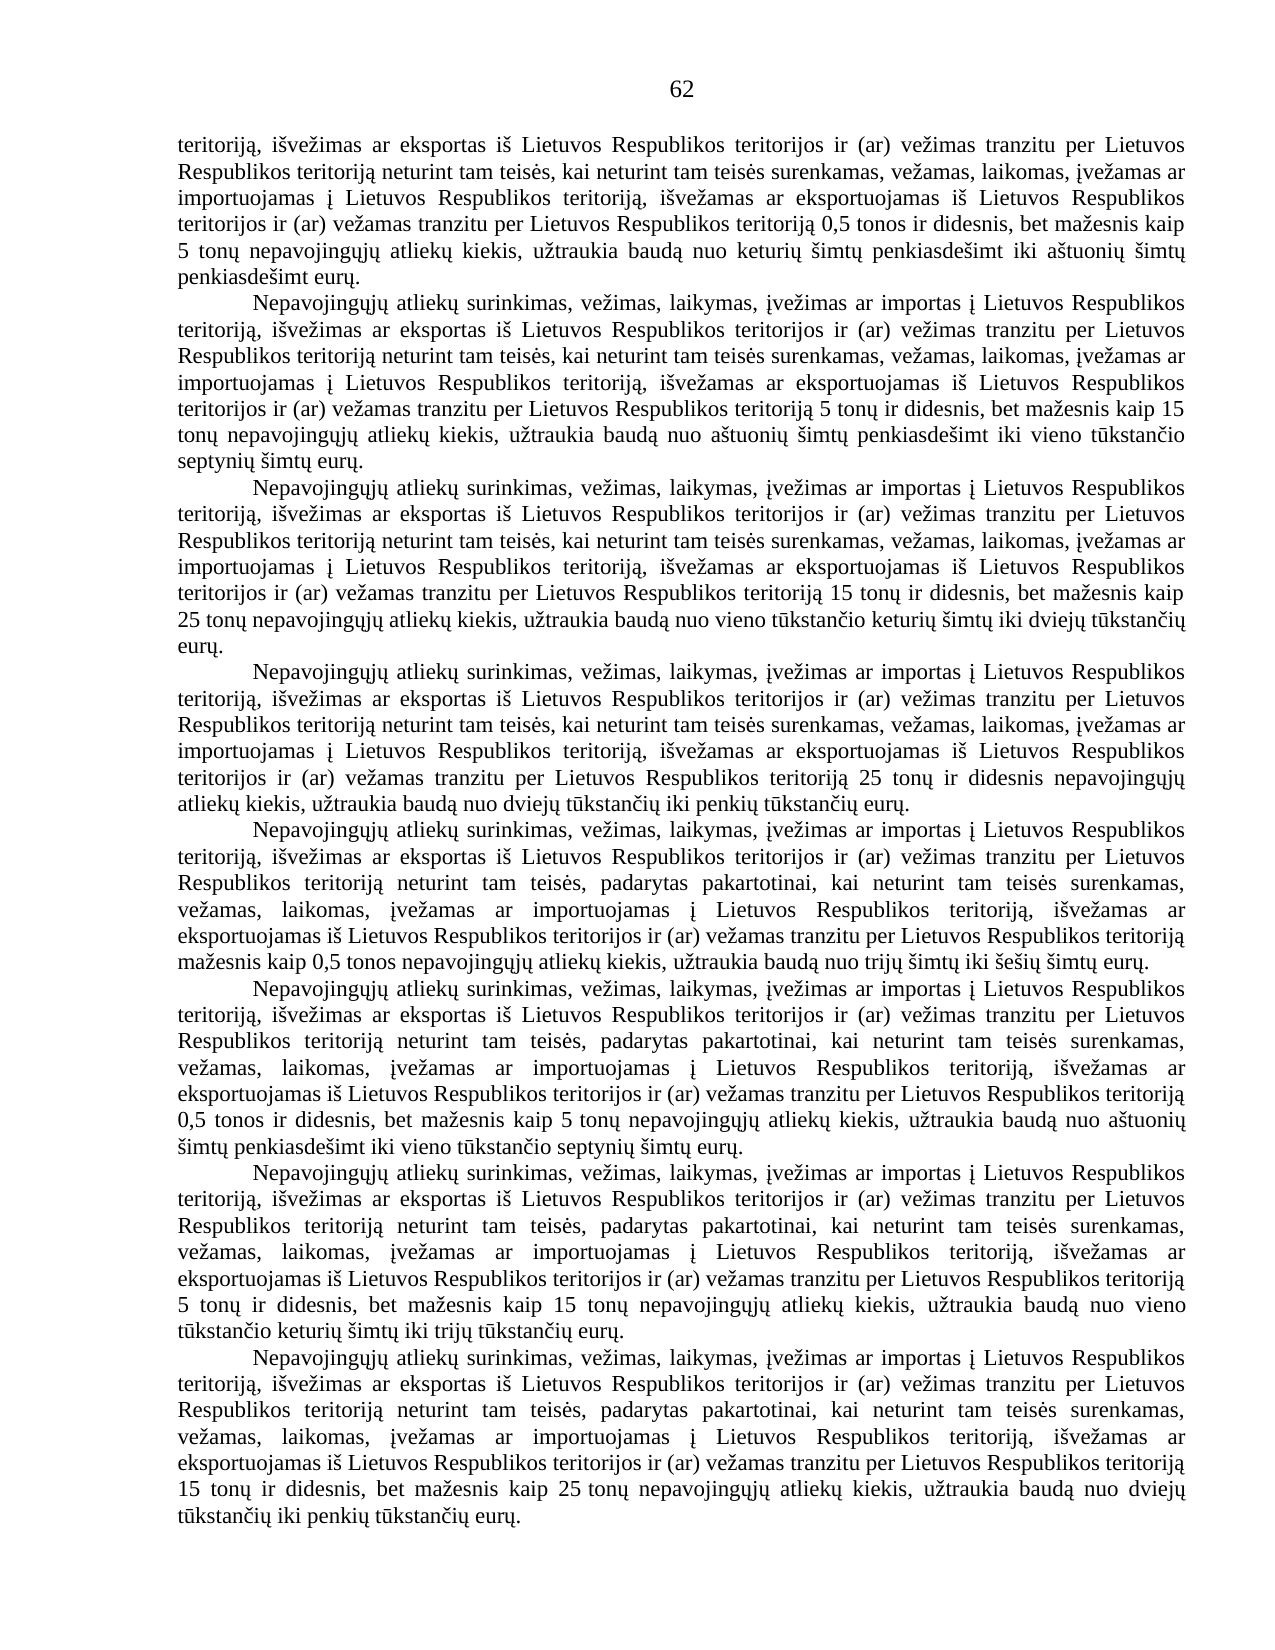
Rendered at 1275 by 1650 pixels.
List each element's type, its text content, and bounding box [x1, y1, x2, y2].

text Nepavojingųjų atliekų surinkimas, vežimas, laikymas, įvežimas ar importas į Lietuvos Respublikos teritoriją, išvežimas ar eksportas iš Lietuvos Respublikos teritorijos ir (ar) vežimas tranzitu per Lietuvos Respublikos teritoriją neturint tam teisės, padarytas pakartotinai, kai neturint tam teisės surenkamas, vežamas, laikomas, įvežamas ar importuojamas į Lietuvos Respublikos teritoriją, išvežamas ar eksportuojamas iš Lietuvos Respublikos teritorijos ir (ar) vežamas tranzitu per Lietuvos Respublikos teritoriją 0,5 tonos ir didesnis, bet mažesnis kaip 5 tonų nepavojingųjų atliekų kiekis, užtraukia baudą nuo aštuonių šimtų penkiasdešimt iki vieno tūkstančio septynių šimtų eurų. [177, 975, 1186, 1159]
text Nepavojingųjų atliekų surinkimas, vežimas, laikymas, įvežimas ar importas į Lietuvos Respublikos teritoriją, išvežimas ar eksportas iš Lietuvos Respublikos teritorijos ir (ar) vežimas tranzitu per Lietuvos Respublikos teritoriją neturint tam teisės, kai neturint tam teisės surenkamas, vežamas, laikomas, įvežamas ar importuojamas į Lietuvos Respublikos teritoriją, išvežamas ar eksportuojamas iš Lietuvos Respublikos teritorijos ir (ar) vežamas tranzitu per Lietuvos Respublikos teritoriją 5 tonų ir didesnis, bet mažesnis kaip 15 tonų nepavojingųjų atliekų kiekis, užtraukia baudą nuo aštuonių šimtų penkiasdešimt iki vieno tūkstančio septynių šimtų eurų. [177, 289, 1186, 474]
text Nepavojingųjų atliekų surinkimas, vežimas, laikymas, įvežimas ar importas į Lietuvos Respublikos teritoriją, išvežimas ar eksportas iš Lietuvos Respublikos teritorijos ir (ar) vežimas tranzitu per Lietuvos Respublikos teritoriją neturint tam teisės, padarytas pakartotinai, kai neturint tam teisės surenkamas, vežamas, laikomas, įvežamas ar importuojamas į Lietuvos Respublikos teritoriją, išvežamas ar eksportuojamas iš Lietuvos Respublikos teritorijos ir (ar) vežamas tranzitu per Lietuvos Respublikos teritoriją 5 tonų ir didesnis, bet mažesnis kaip 15 tonų nepavojingųjų atliekų kiekis, užtraukia baudą nuo vieno tūkstančio keturių šimtų iki trijų tūkstančių eurų. [177, 1159, 1186, 1344]
text Nepavojingųjų atliekų surinkimas, vežimas, laikymas, įvežimas ar importas į Lietuvos Respublikos teritoriją, išvežimas ar eksportas iš Lietuvos Respublikos teritorijos ir (ar) vežimas tranzitu per Lietuvos Respublikos teritoriją neturint tam teisės, kai neturint tam teisės surenkamas, vežamas, laikomas, įvežamas ar importuojamas į Lietuvos Respublikos teritoriją, išvežamas ar eksportuojamas iš Lietuvos Respublikos teritorijos ir (ar) vežamas tranzitu per Lietuvos Respublikos teritoriją 25 tonų ir didesnis nepavojingųjų atliekų kiekis, užtraukia baudą nuo dviejų tūkstančių iki penkių tūkstančių eurų. [177, 658, 1186, 817]
text teritoriją, išvežimas ar eksportas iš Lietuvos Respublikos teritorijos ir (ar) vežimas tranzitu per Lietuvos Respublikos teritoriją neturint tam teisės, kai neturint tam teisės surenkamas, vežamas, laikomas, įvežamas ar importuojamas į Lietuvos Respublikos teritoriją, išvežamas ar eksportuojamas iš Lietuvos Respublikos teritorijos ir (ar) vežamas tranzitu per Lietuvos Respublikos teritoriją 0,5 tonos ir didesnis, bet mažesnis kaip 5 tonų nepavojingųjų atliekų kiekis, užtraukia baudą nuo keturių šimtų penkiasdešimt iki aštuonių šimtų penkiasdešimt eurų. [177, 131, 1186, 289]
text Nepavojingųjų atliekų surinkimas, vežimas, laikymas, įvežimas ar importas į Lietuvos Respublikos teritoriją, išvežimas ar eksportas iš Lietuvos Respublikos teritorijos ir (ar) vežimas tranzitu per Lietuvos Respublikos teritoriją neturint tam teisės, kai neturint tam teisės surenkamas, vežamas, laikomas, įvežamas ar importuojamas į Lietuvos Respublikos teritoriją, išvežamas ar eksportuojamas iš Lietuvos Respublikos teritorijos ir (ar) vežamas tranzitu per Lietuvos Respublikos teritoriją 15 tonų ir didesnis, bet mažesnis kaip 25 tonų nepavojingųjų atliekų kiekis, užtraukia baudą nuo vieno tūkstančio keturių šimtų iki dviejų tūkstančių eurų. [177, 474, 1186, 658]
text Nepavojingųjų atliekų surinkimas, vežimas, laikymas, įvežimas ar importas į Lietuvos Respublikos teritoriją, išvežimas ar eksportas iš Lietuvos Respublikos teritorijos ir (ar) vežimas tranzitu per Lietuvos Respublikos teritoriją neturint tam teisės, padarytas pakartotinai, kai neturint tam teisės surenkamas, vežamas, laikomas, įvežamas ar importuojamas į Lietuvos Respublikos teritoriją, išvežamas ar eksportuojamas iš Lietuvos Respublikos teritorijos ir (ar) vežamas tranzitu per Lietuvos Respublikos teritoriją mažesnis kaip 0,5 tonos nepavojingųjų atliekų kiekis, užtraukia baudą nuo trijų šimtų iki šešių šimtų eurų. [177, 817, 1186, 975]
text Nepavojingųjų atliekų surinkimas, vežimas, laikymas, įvežimas ar importas į Lietuvos Respublikos teritoriją, išvežimas ar eksportas iš Lietuvos Respublikos teritorijos ir (ar) vežimas tranzitu per Lietuvos Respublikos teritoriją neturint tam teisės, padarytas pakartotinai, kai neturint tam teisės surenkamas, vežamas, laikomas, įvežamas ar importuojamas į Lietuvos Respublikos teritoriją, išvežamas ar eksportuojamas iš Lietuvos Respublikos teritorijos ir (ar) vežamas tranzitu per Lietuvos Respublikos teritoriją 15 tonų ir didesnis, bet mažesnis kaip 25 tonų nepavojingųjų atliekų kiekis, užtraukia baudą nuo dviejų tūkstančių iki penkių tūkstančių eurų. [177, 1344, 1186, 1528]
